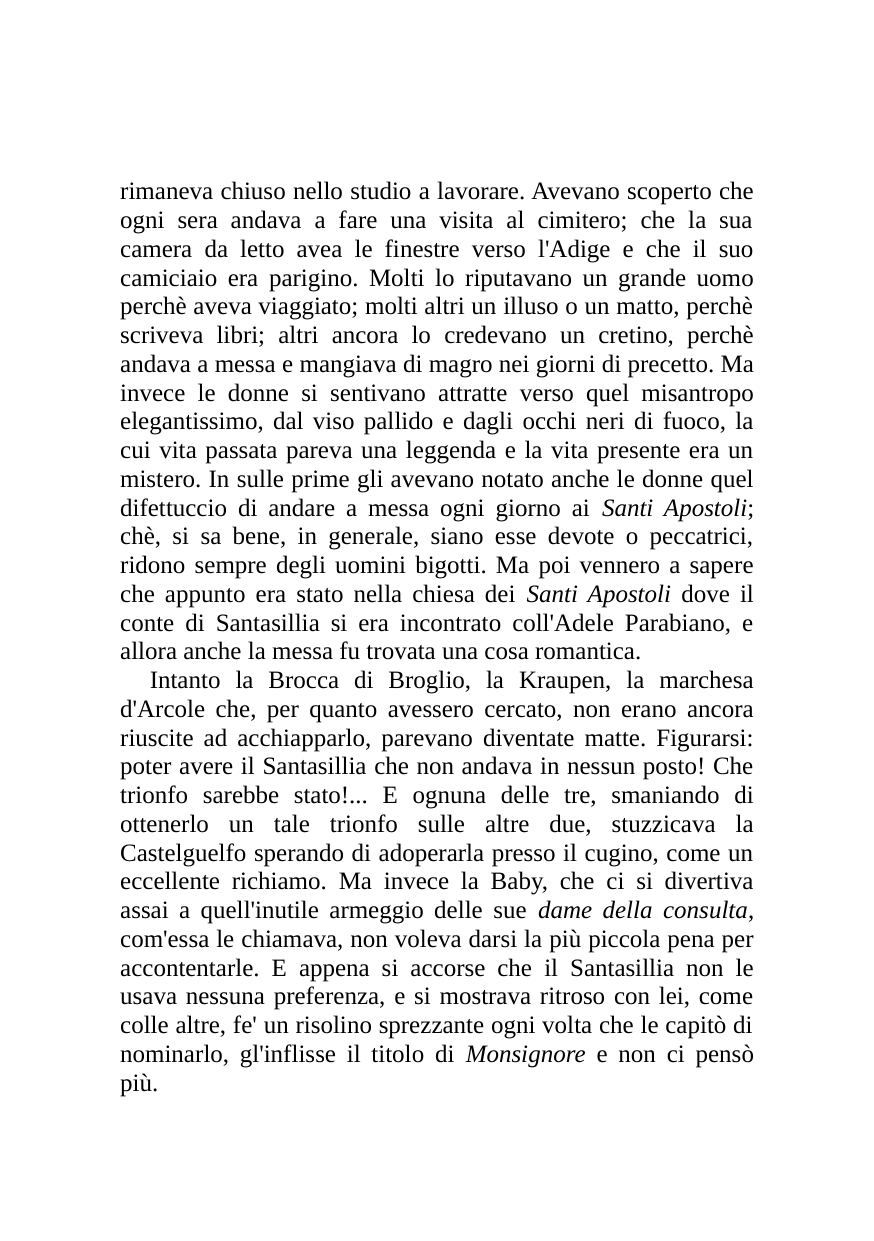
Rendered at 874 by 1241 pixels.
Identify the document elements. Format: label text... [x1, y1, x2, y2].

text rimaneva chiuso nello studio a lavorare. Avevano scoperto che ogni sera andava a fare una visita al cimitero; che la sua camera da letto avea le finestre verso l'Adige e che il suo camiciaio era parigino. Molti lo riputavano un grande uomo perchè aveva viaggiato; molti altri un illuso o un matto, perchè scriveva libri; altri ancora lo credevano un cretino, perchè andava a messa e mangiava di magro nei giorni di precetto. Ma invece le donne si sentivano attratte verso quel misantropo elegantissimo, dal viso pallido e dagli occhi neri di fuoco, la cui vita passata pareva una leggenda e la vita presente era un mistero. In sulle prime gli avevano notato anche le donne quel difettuccio di andare a messa ogni giorno ai Santi Apostoli; chè, si sa bene, in generale, siano esse devote o peccatrici, ridono sempre degli uomini bigotti. Ma poi vennero a sapere che appunto era stato nella chiesa dei Santi Apostoli dove il conte di Santasillia si era incontrato coll'Adele Parabiano, e allora anche la messa fu trovata una cosa romantica. [120, 176, 754, 665]
text Intanto la Brocca di Broglio, la Kraupen, la marchesa d'Arcole che, per quanto avessero cercato, non erano ancora riuscite ad acchiapparlo, parevano diventate matte. Figurarsi: poter avere il Santasillia che non andava in nessun posto! Che trionfo sarebbe stato!... E ognuna delle tre, smaniando di ottenerlo un tale trionfo sulle altre due, stuzzicava la Castelguelfo sperando di adoperarla presso il cugino, come un eccellente richiamo. Ma invece la Baby, che ci si divertiva assai a quell'inutile armeggio delle sue dame della consulta, com'essa le chiamava, non voleva darsi la più piccola pena per accontentarle. E appena si accorse che il Santasillia non le usava nessuna preferenza, e si mostrava ritroso con lei, come colle altre, fe' un risolino sprezzante ogni volta che le capitò di nominarlo, gl'inflisse il titolo di Monsignore e non ci pensò più. [120, 665, 754, 1096]
